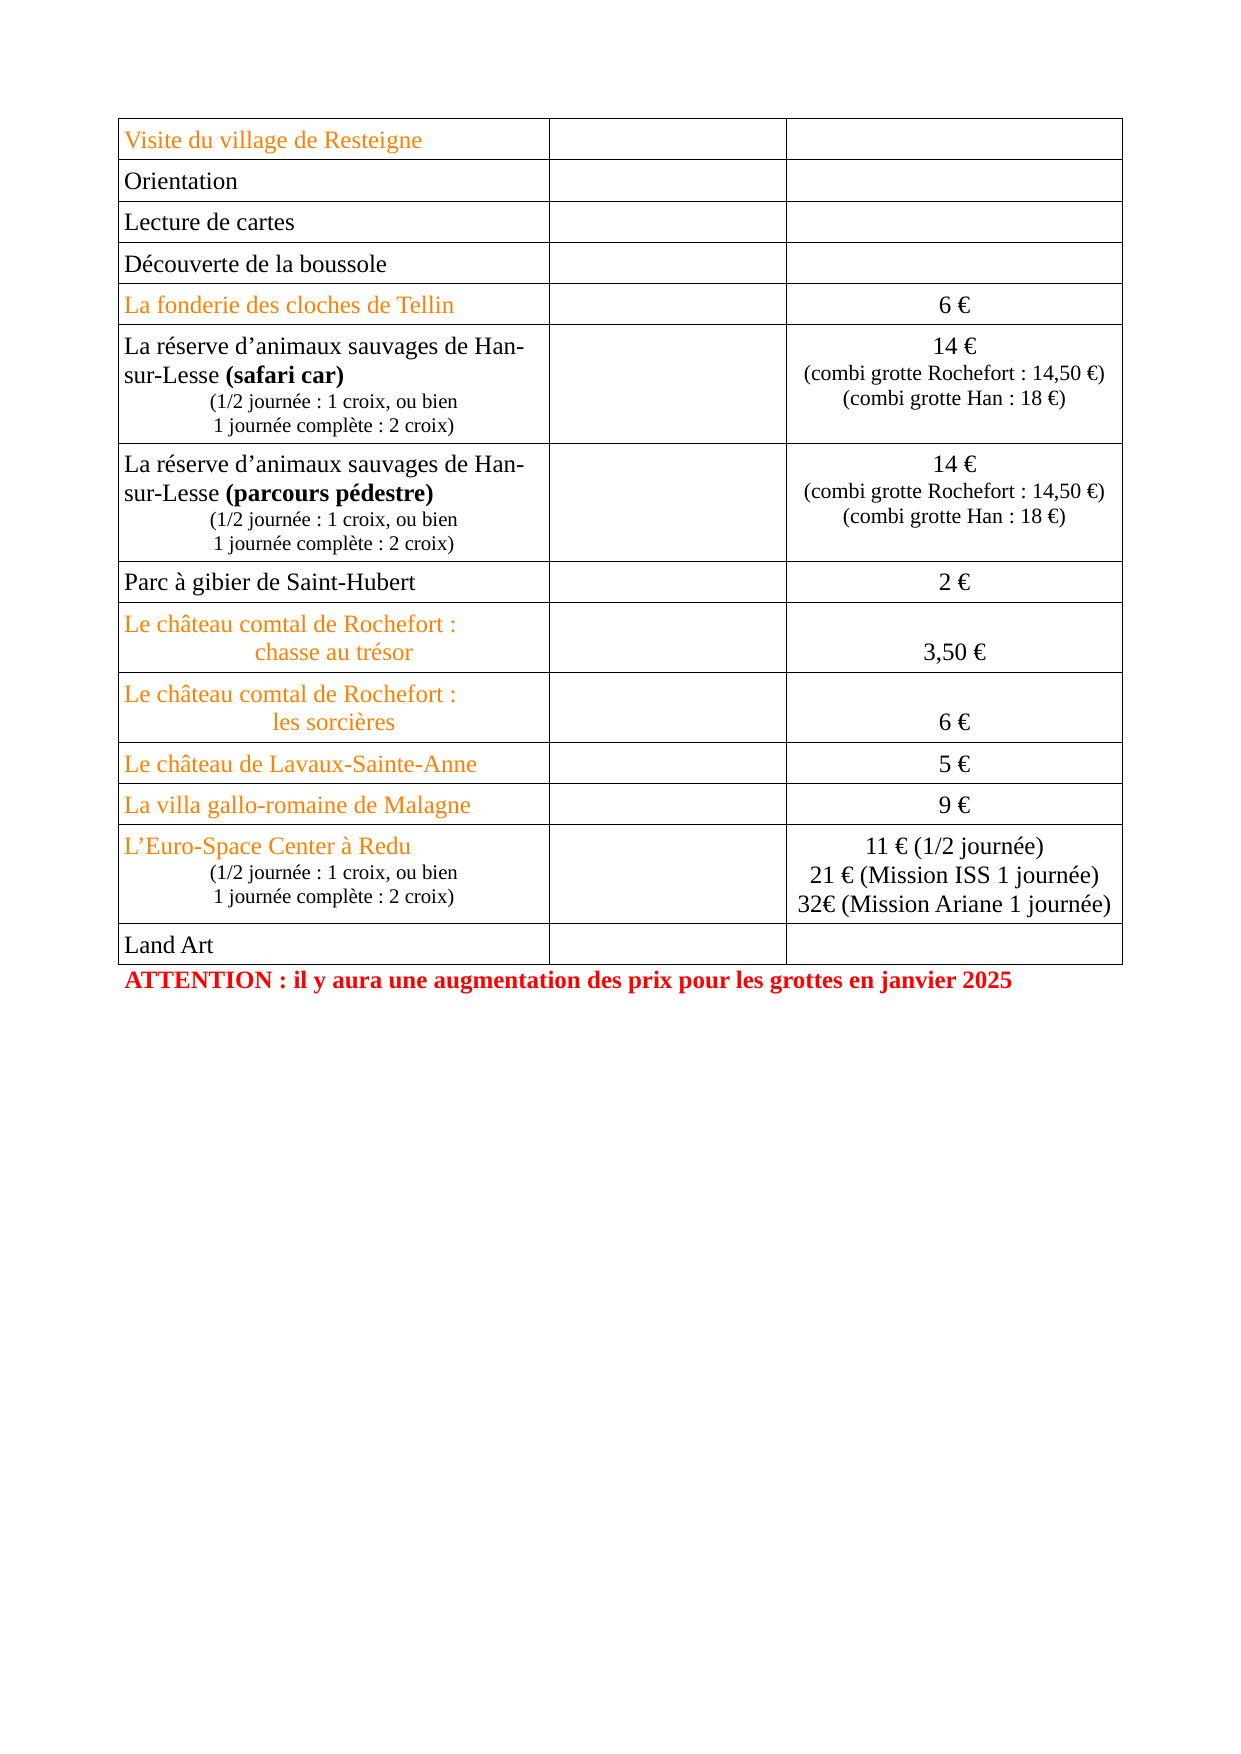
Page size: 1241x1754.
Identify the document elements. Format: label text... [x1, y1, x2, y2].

table_cell 14 € (combi grotte Rochefort : 14,50 €) (combi grotte Han : 18 €) [787, 444, 1122, 561]
table_cell Le château comtal de Rochefort : chasse au trésor [119, 603, 549, 672]
table_cell [550, 743, 786, 783]
table_cell [787, 202, 1122, 242]
table_cell 5 € [787, 743, 1122, 783]
table_cell [550, 784, 786, 824]
table_cell Le château comtal de Rochefort : les sorcières [119, 673, 549, 742]
text ATTENTION : il y aura une augmentation des prix pour les grottes en janvier 2025 [118, 965, 1122, 994]
table_cell [787, 243, 1122, 283]
table_cell [550, 603, 786, 672]
table_cell 6 € [787, 284, 1122, 324]
table_cell La villa gallo-romaine de Malagne [119, 784, 549, 824]
table_cell [550, 325, 786, 442]
table_cell 2 € [787, 562, 1122, 602]
table_cell 3,50 € [787, 603, 1122, 672]
table_cell Le château de Lavaux-Sainte-Anne [119, 743, 549, 783]
table_cell [787, 924, 1122, 964]
table_cell [787, 160, 1122, 201]
table_cell 11 € (1/2 journée) 21 € (Mission ISS 1 journée) 32€ (Mission Ariane 1 journée) [787, 825, 1122, 923]
table_cell La réserve d’animaux sauvages de Han-sur-Lesse (safari car) (1/2 journée : 1 croix, ou bien 1 journée complète : 2 croix) [119, 325, 549, 442]
table_cell La réserve d’animaux sauvages de Han-sur-Lesse (parcours pédestre) (1/2 journée : 1 croix, ou bien 1 journée complète : 2 croix) [119, 444, 549, 561]
table_cell [550, 284, 786, 324]
table_cell 9 € [787, 784, 1122, 824]
table_cell [550, 444, 786, 561]
table_cell Parc à gibier de Saint-Hubert [119, 562, 549, 602]
table_cell [787, 119, 1122, 159]
table_cell 6 € [787, 673, 1122, 742]
table_cell L’Euro-Space Center à Redu (1/2 journée : 1 croix, ou bien 1 journée complète : 2 croix) [119, 825, 549, 923]
table_cell [550, 202, 786, 242]
table_cell Land Art [119, 924, 549, 964]
table_cell [550, 825, 786, 923]
table_cell 14 € (combi grotte Rochefort : 14,50 €) (combi grotte Han : 18 €) [787, 325, 1122, 442]
table_cell [550, 243, 786, 283]
table_cell Découverte de la boussole [119, 243, 549, 283]
table_cell [550, 119, 786, 159]
table_cell [550, 562, 786, 602]
table_cell La fonderie des cloches de Tellin [119, 284, 549, 324]
table_cell [550, 160, 786, 201]
table_cell [550, 924, 786, 964]
table_cell [550, 673, 786, 742]
table_cell Orientation [119, 160, 549, 201]
table_cell Lecture de cartes [119, 202, 549, 242]
table_cell Visite du village de Resteigne [119, 119, 549, 159]
